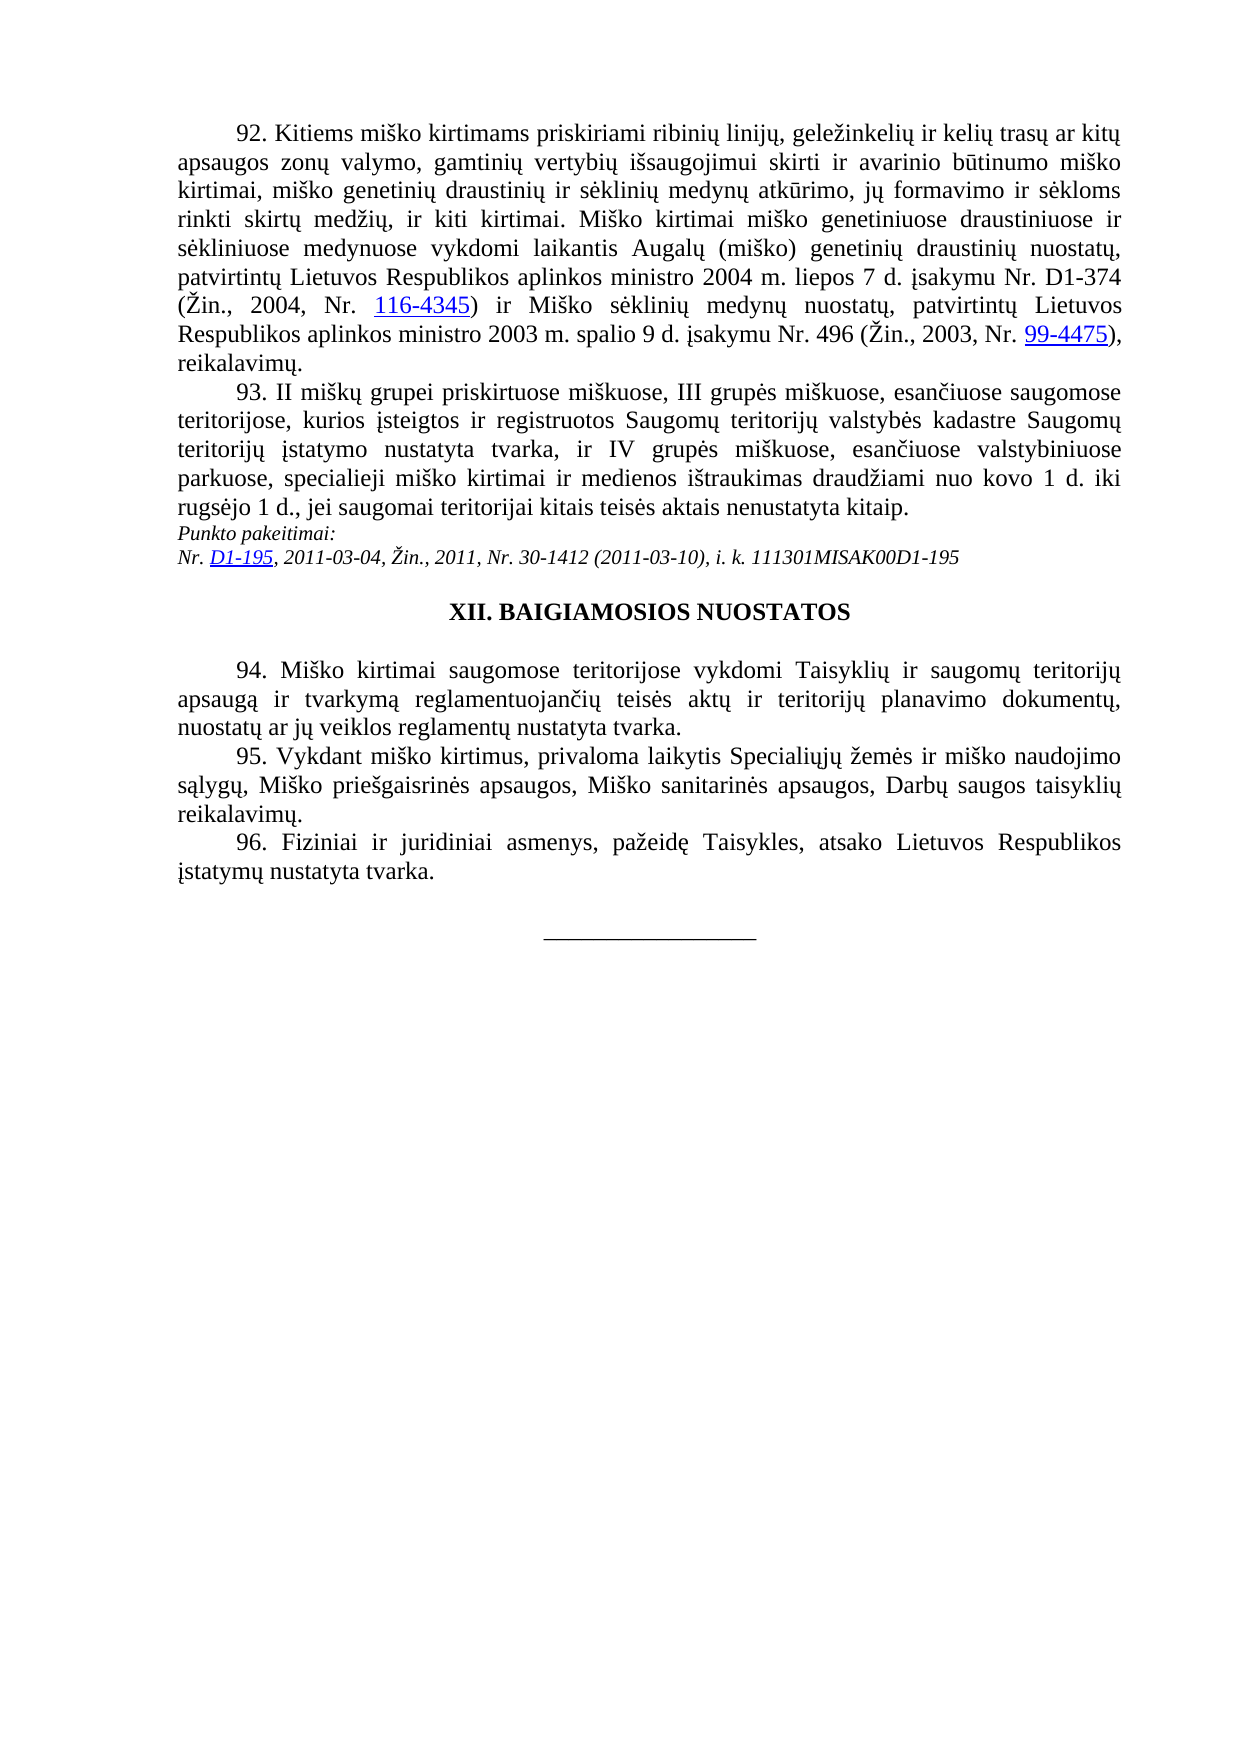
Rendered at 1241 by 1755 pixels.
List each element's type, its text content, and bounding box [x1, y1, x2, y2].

text Nr. D1-195, 2011-03-04, Žin., 2011, Nr. 30-1412 (2011-03-10), i. k. 111301MISAK00D1-195 [177, 545, 1122, 569]
text 96. Fiziniai ir juridiniai asmenys, pažeidę Taisykles, atsako Lietuvos Respublikos įstatymų nustatyta tvarka. [177, 827, 1122, 885]
text 93. II miškų grupei priskirtuose miškuose, III grupės miškuose, esančiuose saugomose teritorijose, kurios įsteigtos ir registruotos Saugomų teritorijų valstybės kadastre Saugomų teritorijų įstatymo nustatyta tvarka, ir IV grupės miškuose, esančiuose valstybiniuose parkuose, specialieji miško kirtimai ir medienos ištraukimas draudžiami nuo kovo 1 d. iki rugsėjo 1 d., jei saugomai teritorijai kitais teisės aktais nenustatyta kitaip. [177, 377, 1122, 521]
text XII. BAIGIAMOSIOS NUOSTATOS [177, 597, 1122, 626]
text Punkto pakeitimai: [177, 521, 1122, 545]
text 92. Kitiems miško kirtimams priskiriami ribinių linijų, geležinkelių ir kelių trasų ar kitų apsaugos zonų valymo, gamtinių vertybių išsaugojimui skirti ir avarinio būtinumo miško kirtimai, miško genetinių draustinių ir sėklinių medynų atkūrimo, jų formavimo ir sėkloms rinkti skirtų medžių, ir kiti kirtimai. Miško kirtimai miško genetiniuose draustiniuose ir sėkliniuose medynuose vykdomi laikantis Augalų (miško) genetinių draustinių nuostatų, patvirtintų Lietuvos Respublikos aplinkos ministro 2004 m. liepos 7 d. įsakymu Nr. D1-374 (Žin., 2004, Nr. 116-4345) ir Miško sėklinių medynų nuostatų, patvirtintų Lietuvos Respublikos aplinkos ministro 2003 m. spalio 9 d. įsakymu Nr. 496 (Žin., 2003, Nr. 99-4475), reikalavimų. [177, 118, 1122, 377]
text _________________ [177, 914, 1122, 942]
text 95. Vykdant miško kirtimus, privaloma laikytis Specialiųjų žemės ir miško naudojimo sąlygų, Miško priešgaisrinės apsaugos, Miško sanitarinės apsaugos, Darbų saugos taisyklių reikalavimų. [177, 741, 1122, 827]
text 94. Miško kirtimai saugomose teritorijose vykdomi Taisyklių ir saugomų teritorijų apsaugą ir tvarkymą reglamentuojančių teisės aktų ir teritorijų planavimo dokumentų, nuostatų ar jų veiklos reglamentų nustatyta tvarka. [177, 655, 1122, 741]
